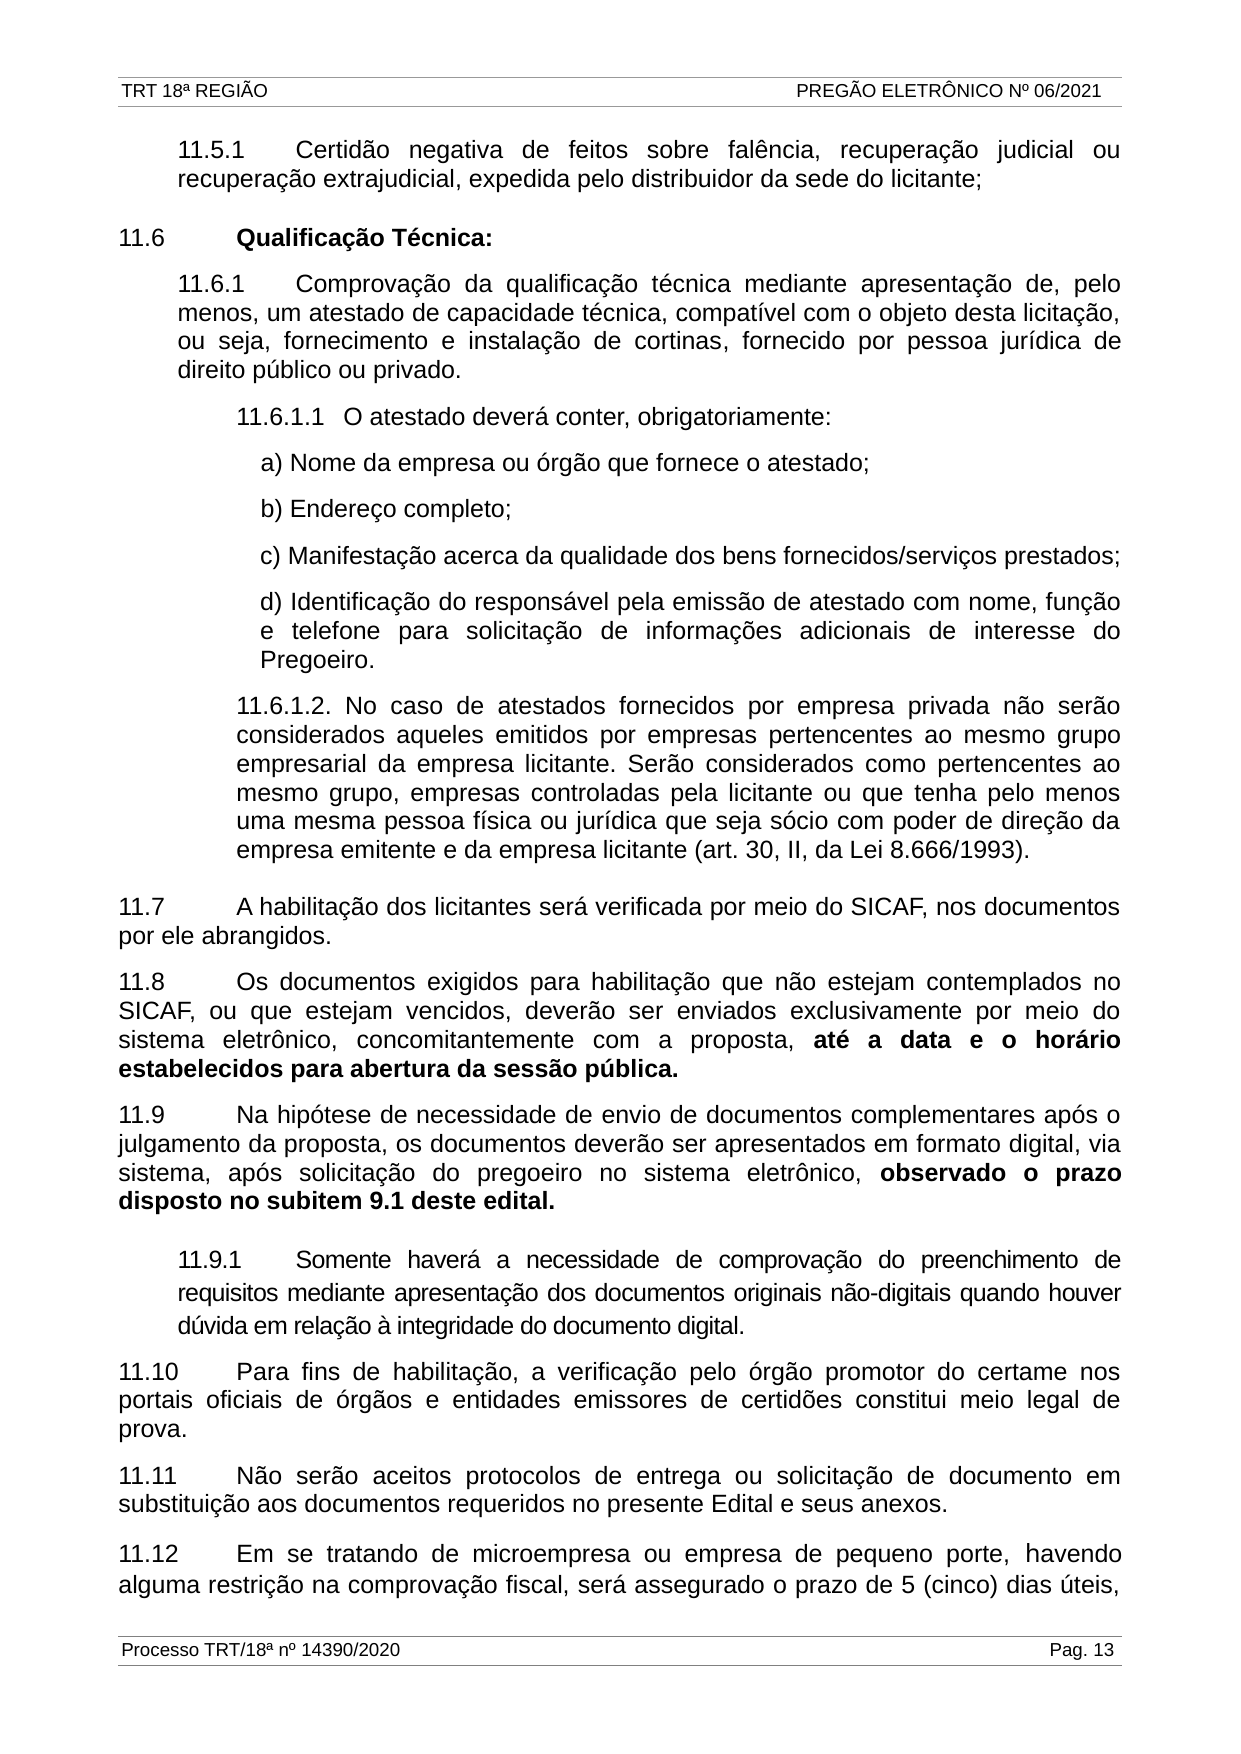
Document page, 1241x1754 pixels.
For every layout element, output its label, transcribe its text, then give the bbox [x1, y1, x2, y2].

text 11.11 Não serão aceitos protocolos de entrega ou solicitação de documento em substituição aos documentos requeridos no presente Edital e seus anexos. [118, 1461, 1122, 1518]
text 11.12 Em se tratando de microempresa ou empresa de pequeno porte, havendo alguma restrição na comprovação fiscal, será assegurado o prazo de 5 (cinco) dias úteis, [118, 1536, 1122, 1599]
text 11.6.1 Comprovação da qualificação técnica mediante apresentação de, pelo menos, um atestado de capacidade técnica, compatível com o objeto desta licitação, ou seja, fornecimento e instalação de cortinas, fornecido por pessoa jurídica de direito público ou privado. [177, 269, 1122, 384]
text d) Identificação do responsável pela emissão de atestado com nome, função e telefone para solicitação de informações adicionais de interesse do Pregoeiro. [260, 587, 1122, 673]
text c) Manifestação acerca da qualidade dos bens fornecidos/serviços prestados; [260, 541, 1122, 569]
text 11.9 Na hipótese de necessidade de envio de documentos complementares após o julgamento da proposta, os documentos deverão ser apresentados em formato digital, via sistema, após solicitação do pregoeiro no sistema eletrônico, observado o prazo disposto no subitem 9.1 deste edital. [118, 1100, 1122, 1215]
text 11.6.1.1 O atestado deverá conter, obrigatoriamente: [236, 401, 1122, 430]
text a) Nome da empresa ou órgão que fornece o atestado; [193, 448, 1122, 477]
text 11.10 Para fins de habilitação, a verificação pelo órgão promotor do certame nos portais oficiais de órgãos e entidades emissores de certidões constitui meio legal de prova. [118, 1357, 1122, 1443]
list 11.9.1 Somente haverá a necessidade de comprovação do preenchimento de requisitos mediante apresentação dos documentos originais não-digitais quando houver dúvida em relação à integridade do documento digital. [177, 1245, 1122, 1340]
text b) Endereço completo; [193, 494, 1122, 523]
text 11.6 Qualificação Técnica: [118, 223, 1122, 252]
text 11.8 Os documentos exigidos para habilitação que não estejam contemplados no SICAF, ou que estejam vencidos, deverão ser enviados exclusivamente por meio do sistema eletrônico, concomitantemente com a proposta, até a data e o horário estabelecidos para abertura da sessão pública. [118, 967, 1122, 1082]
text 11.5.1 Certidão negativa de feitos sobre falência, recuperação judicial ou recuperação extrajudicial, expedida pelo distribuidor da sede do licitante; [177, 136, 1122, 193]
text 11.6.1.2. No caso de atestados fornecidos por empresa privada não serão considerados aqueles emitidos por empresas pertencentes ao mesmo grupo empresarial da empresa licitante. Serão considerados como pertencentes ao mesmo grupo, empresas controladas pela licitante ou que tenha pelo menos uma mesma pessoa física ou jurídica que seja sócio com poder de direção da empresa emitente e da empresa licitante (art. 30, II, da Lei 8.666/1993). [236, 691, 1122, 864]
text 11.7 A habilitação dos licitantes será verificada por meio do SICAF, nos documentos por ele abrangidos. [118, 892, 1122, 949]
